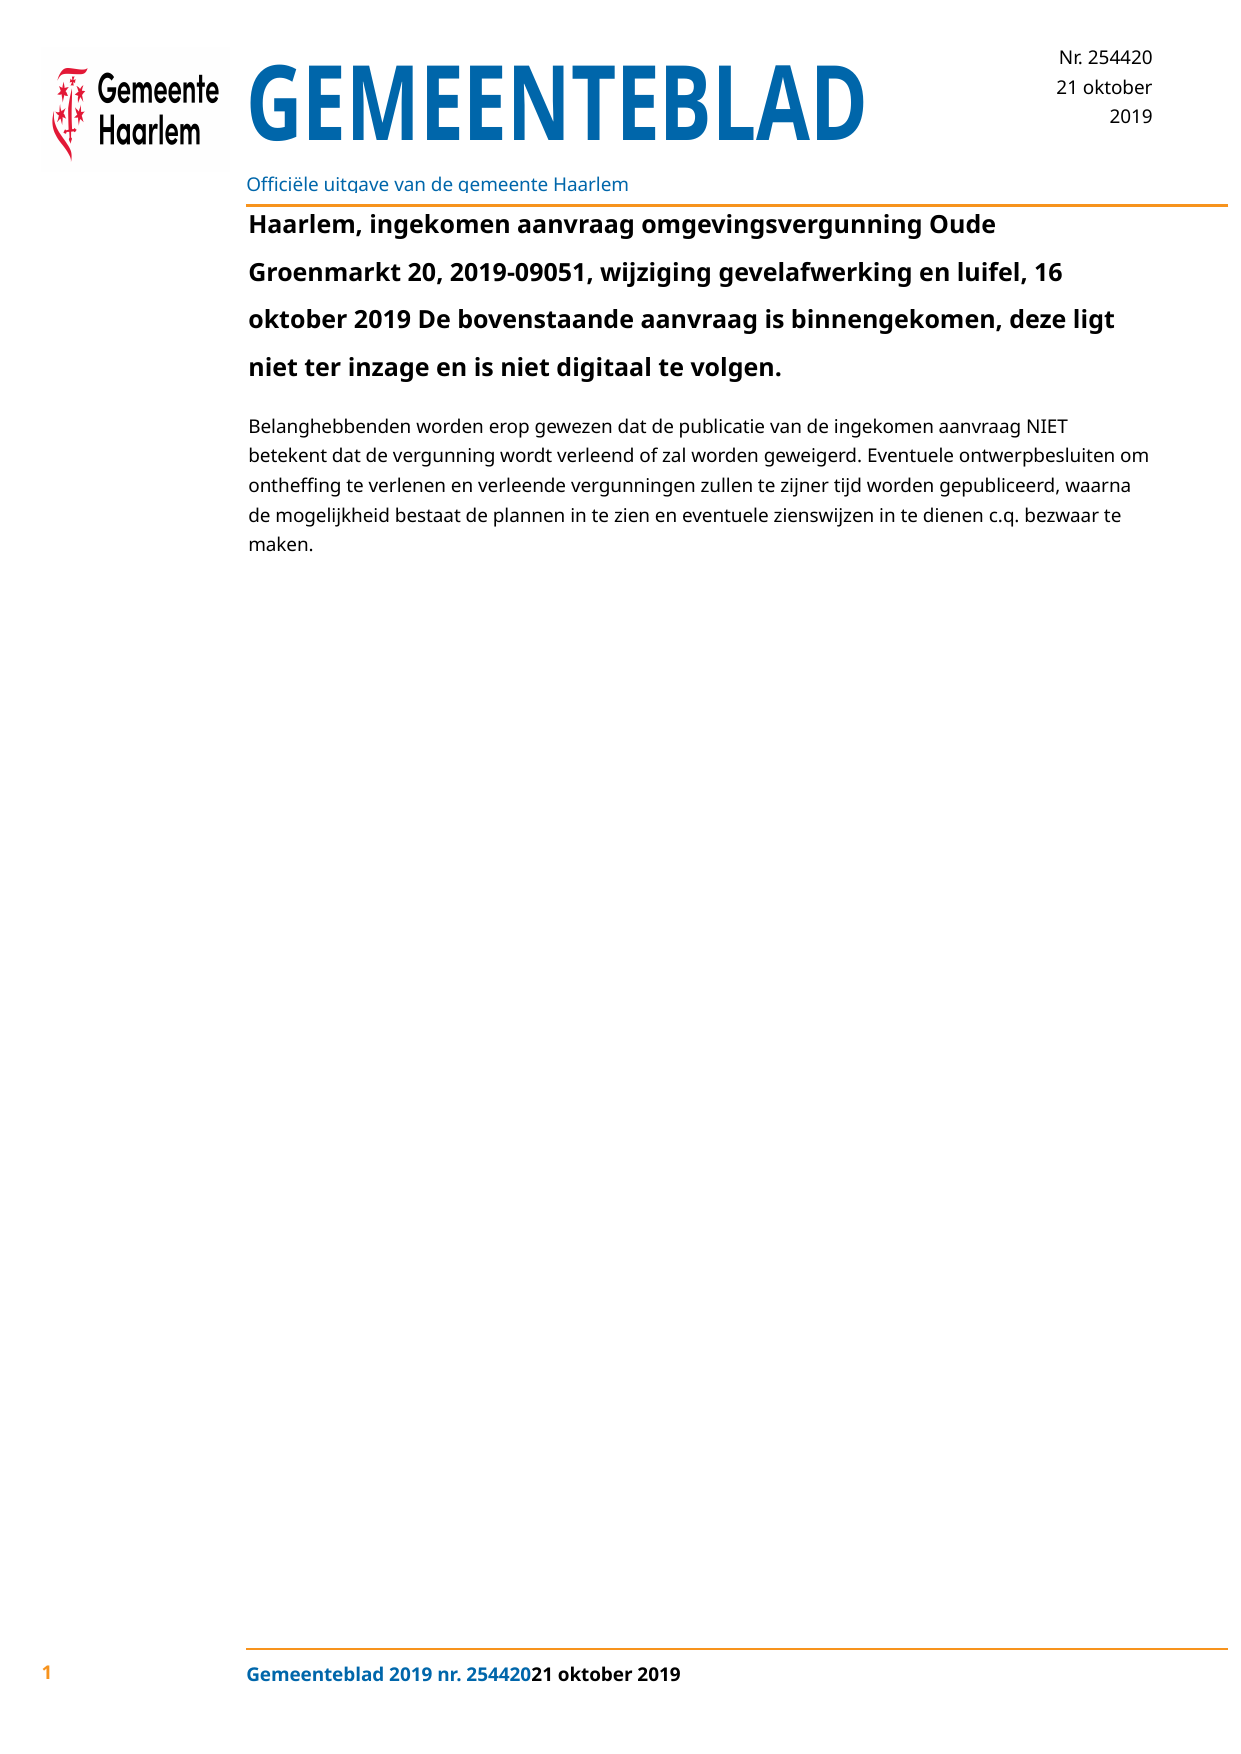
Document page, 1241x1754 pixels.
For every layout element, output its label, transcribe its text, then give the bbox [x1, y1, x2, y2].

text Belanghebbenden worden erop gewezen dat de publicatie van de ingekomen aanvraag NIET betekent dat de vergunning wordt verleend of zal worden geweigerd. Eventuele ontwerpbesluiten om ontheffing te verlenen en verleende vergunningen zullen te zijner tijd worden gepubliceerd, waarna de mogelijkheid bestaat de plannen in te zien en eventuele zienswijzen in te dienen c.q. bezwaar te maken. [248, 413, 1152, 557]
text Haarlem, ingekomen aanvraag omgevingsvergunning Oude Groenmarkt 20, 2019-09051, wijziging gevelafwerking en luifel, 16 oktober 2019 De bovenstaande aanvraag is binnengekomen, deze ligt niet ter inzage en is niet digitaal te volgen. [248, 207, 1152, 384]
picture [41, 47, 231, 172]
